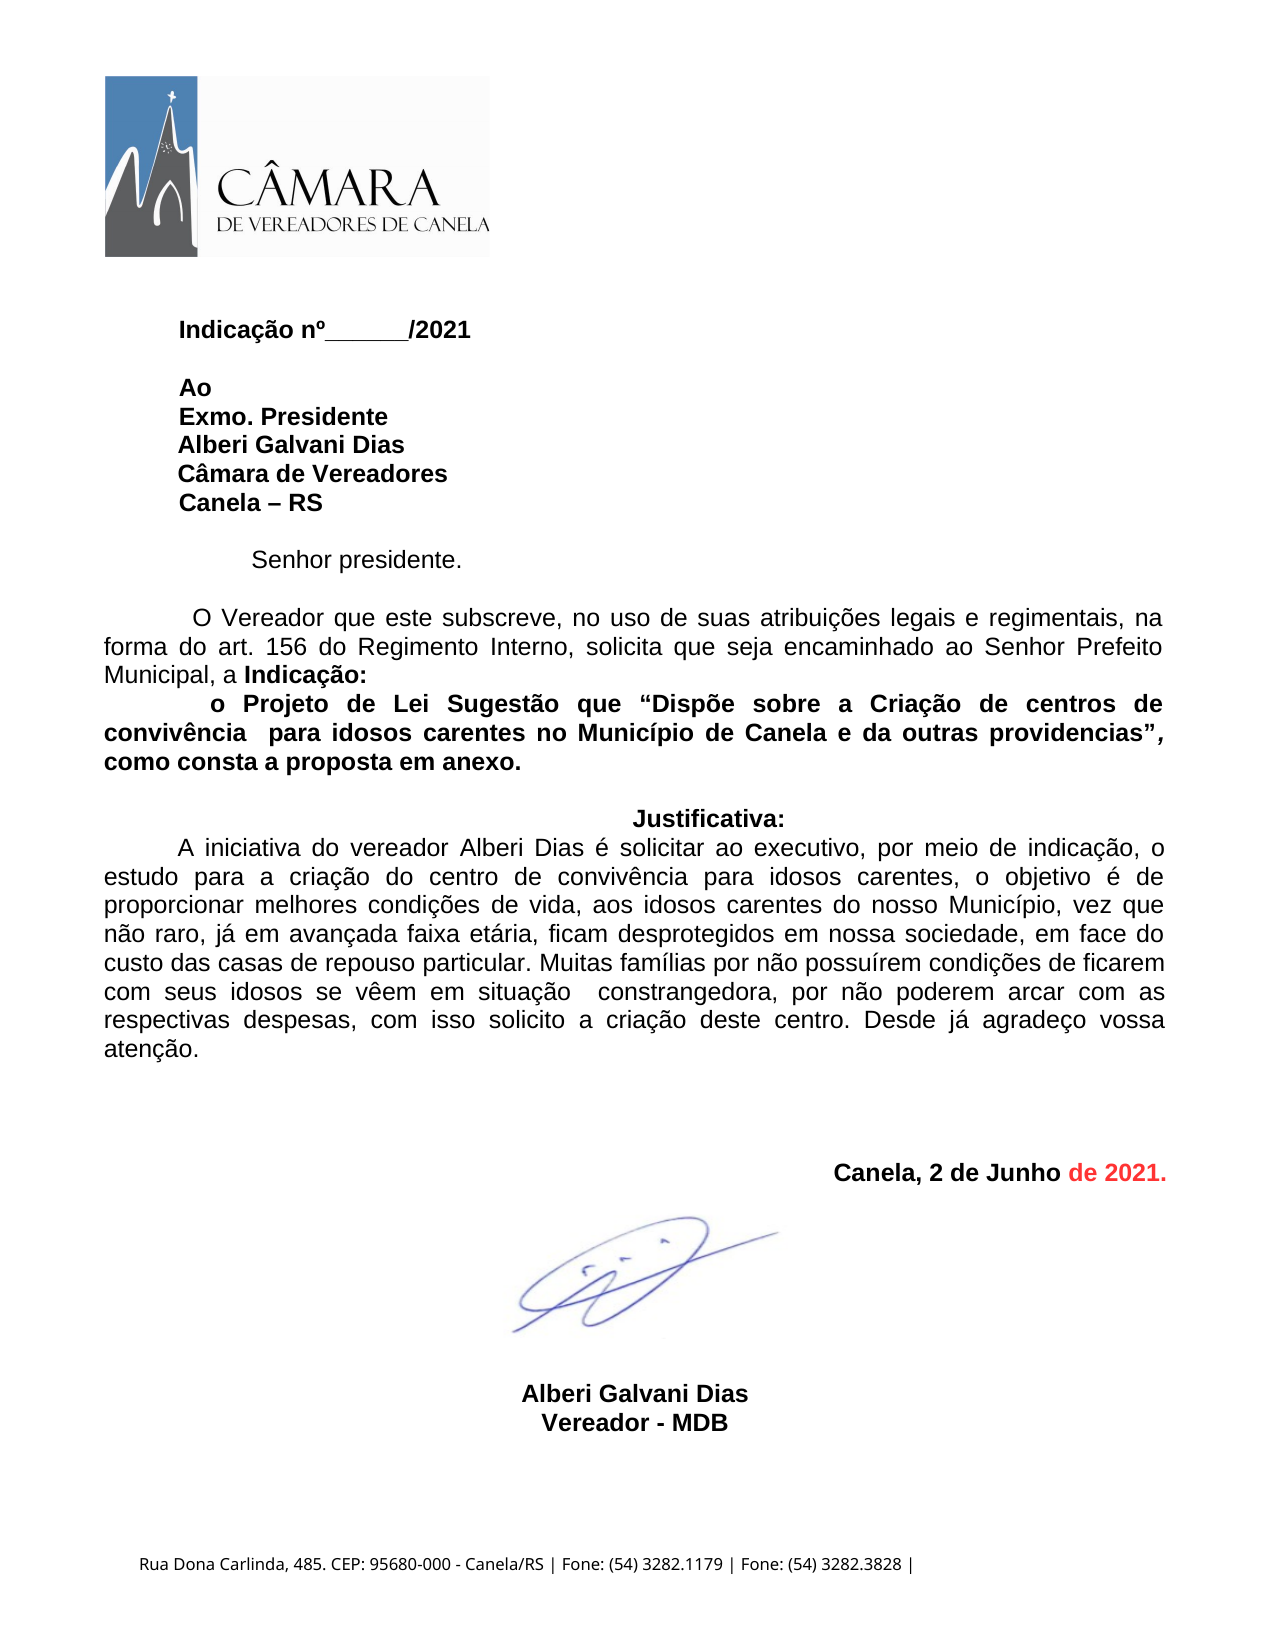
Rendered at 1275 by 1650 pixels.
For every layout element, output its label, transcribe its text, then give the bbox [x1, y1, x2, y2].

text Alberi Galvani Dias [103, 1379, 1167, 1408]
text Câmara de Vereadores [103, 459, 1167, 488]
text Vereador - MDB [103, 1408, 1167, 1437]
picture [482, 1199, 788, 1339]
text o Projeto de Lei Sugestão que “Dispõe sobre a Criação de centros de convivência para idosos carentes no Município de Canela e da outras providencias”, como consta a proposta em anexo. [103, 689, 1165, 775]
text Senhor presidente. [103, 545, 1167, 574]
picture [105, 76, 490, 257]
text Exmo. Presidente [103, 402, 1167, 430]
text Indicação nº______/2021 [103, 315, 1167, 344]
text Justificativa: [251, 804, 1167, 833]
text Alberi Galvani Dias [103, 430, 1167, 459]
text Canela, 2 de Junho de 2021. [103, 1158, 1167, 1187]
text O Vereador que este subscreve, no uso de suas atribuições legais e regimentais, na forma do art. 156 do Regimento Interno, solicita que seja encaminhado ao Senhor Prefeito Municipal, a Indicação: [103, 603, 1165, 689]
text A iniciativa do vereador Alberi Dias é solicitar ao executivo, por meio de indicação, o estudo para a criação do centro de convivência para idosos carentes, o objetivo é de proporcionar melhores condições de vida, aos idosos carentes do nosso Município, vez que não raro, já em avançada faixa etária, ficam desprotegidos em nossa sociedade, em face do custo das casas de repouso particular. Muitas famílias por não possuírem condições de ficarem com seus idosos se vêem em situação constrangedora, por não poderem arcar com as respectivas despesas, com isso solicito a criação deste centro. Desde já agradeço vossa atenção. [103, 833, 1167, 1063]
text Canela – RS [103, 488, 1167, 517]
text Ao [103, 373, 1167, 402]
